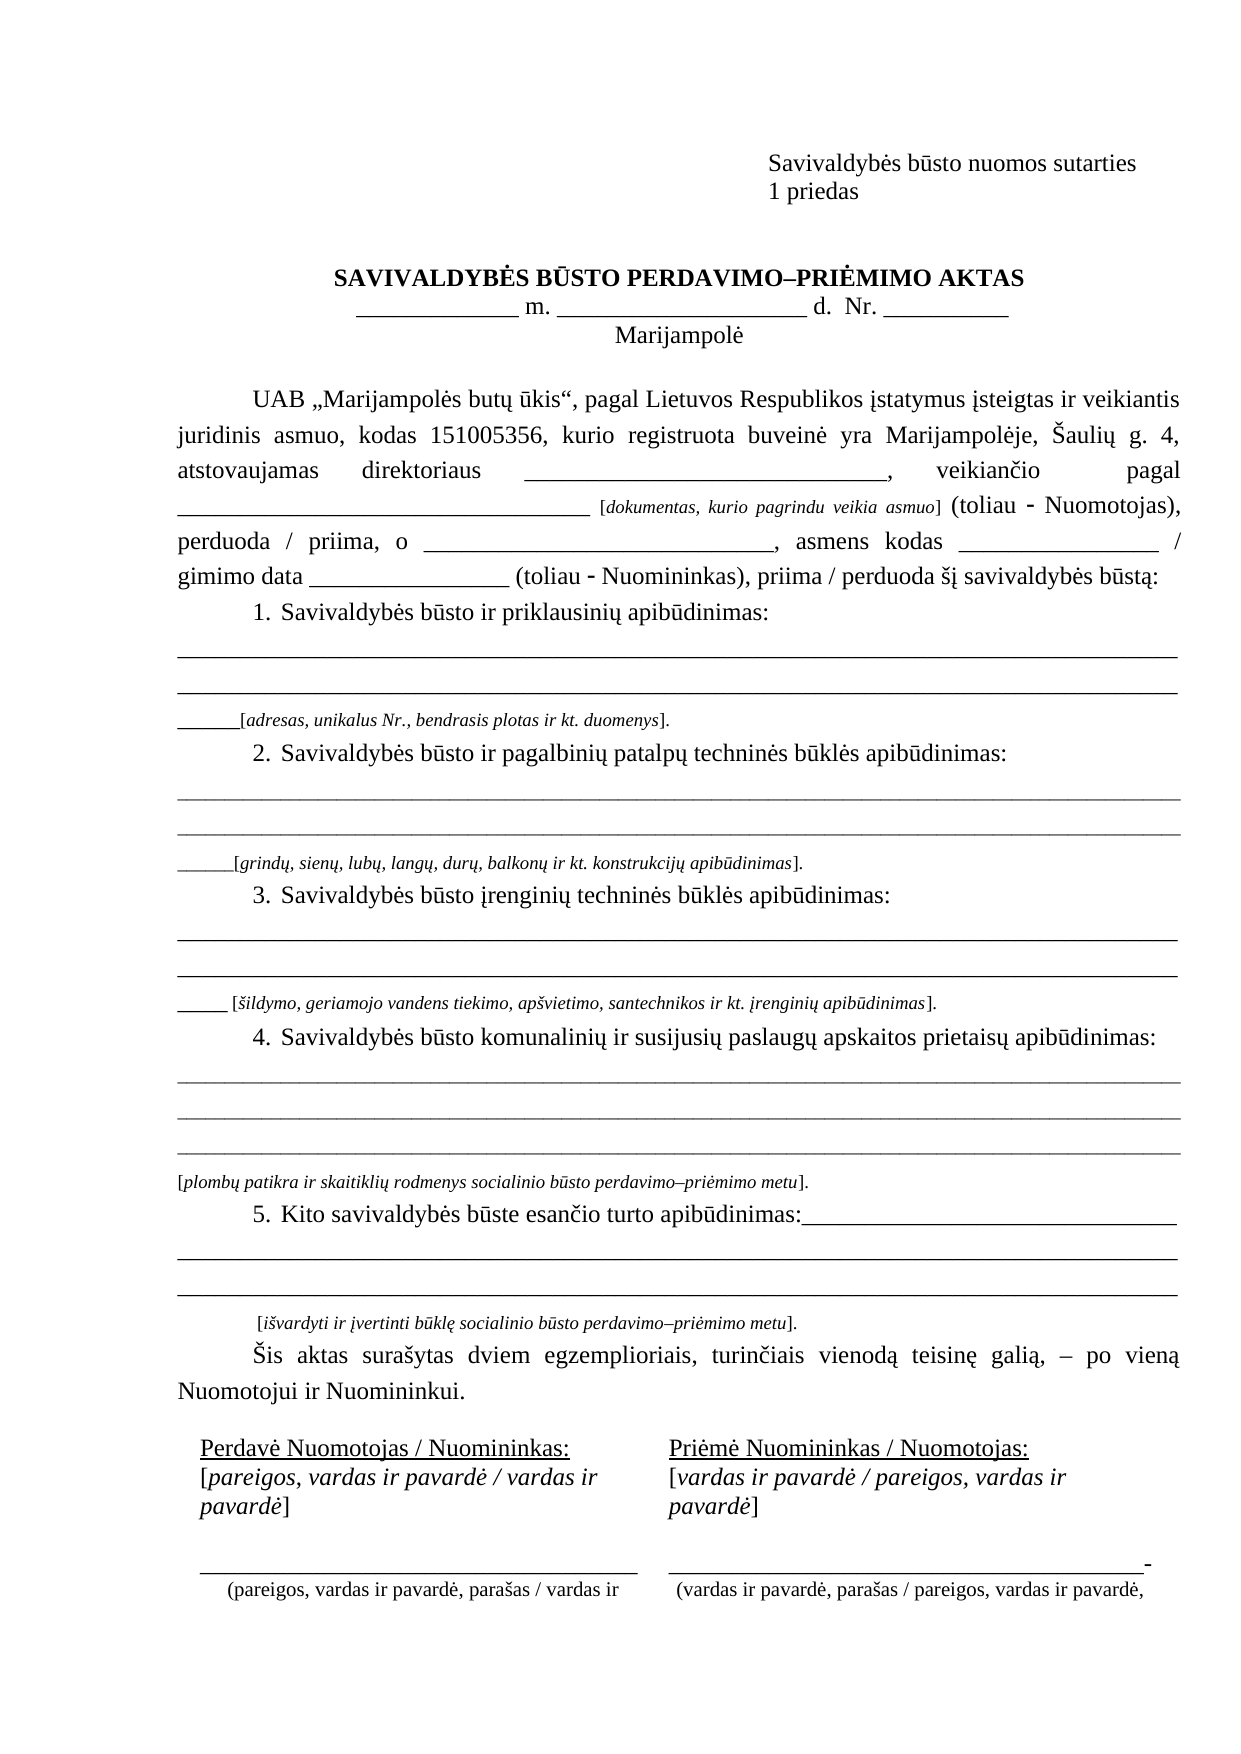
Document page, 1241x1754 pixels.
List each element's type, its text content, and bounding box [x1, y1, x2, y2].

text 4. Savivaldybės būsto komunalinių ir susijusių paslaugų apskaitos prietaisų apibūdinimas: [177, 1015, 1181, 1051]
text ________________________________________________________________________________ [177, 944, 1181, 980]
text ________________________________________________________________________________ [177, 661, 1181, 696]
text _____________ m. ____________________ d. Nr. __________ [177, 291, 1181, 320]
table_header Perdavė Nuomotojas / Nuomininkas: [pareigos, vardas ir pavardė / vardas ir pavardė] ___________________________________ (pareigos, vardas ir pavardė, parašas / vardas ir [189, 1434, 657, 1601]
text ___________________________________________________________________________________________________________ [177, 1051, 1181, 1082]
text Savivaldybės būsto nuomos sutarties [768, 148, 1181, 176]
text 1. Savivaldybės būsto ir priklausinių apibūdinimas: ________________________________________________________________________________ [177, 590, 1181, 661]
text ______[grindų, sienų, lubų, langų, durų, balkonų ir kt. konstrukcijų apibūdinimas]. [177, 838, 1181, 873]
text 3. Savivaldybės būsto įrenginių techninės būklės apibūdinimas: [177, 873, 1181, 909]
text ________________________________________________________________________________ [177, 909, 1181, 944]
text ___________________________________________________________________________________________________________ [177, 803, 1181, 834]
text ________________________________________________________________________________ [177, 1263, 1181, 1298]
text 5. Kito savivaldybės būste esančio turto apibūdinimas:______________________________ [177, 1192, 1181, 1228]
text [išvardyti ir įvertinti būklę socialinio būsto perdavimo–priėmimo metu]. [177, 1298, 1181, 1334]
text Marijampolė [177, 320, 1181, 349]
text UAB „Marijampolės butų ūkis“, pagal Lietuvos Respublikos įstatymus įsteigtas ir veikiantis juridinis asmuo, kodas 151005356, kurio registruota buveinė yra Marijampolėje, Šaulių g. 4, atstovaujamas direktoriaus _____________________________, veikiančio pagal _________________________________ [dokumentas, kurio pagrindu veikia asmuo] (toliau  Nuomotojas), perduoda / priima, o ____________________________, asmens kodas ________________ / gimimo data ________________ (toliau  Nuomininkas), priima / perduoda šį savivaldybės būstą: [177, 378, 1181, 590]
text ________________________________________________________________________________ [177, 1228, 1181, 1263]
table_header Priėmė Nuomininkas / Nuomotojas: [vardas ir pavardė / pareigos, vardas ir pavardė] ______________________________________-(vardas ir pavardė, parašas / pareigos, vardas ir pavardė, [657, 1434, 1163, 1601]
text ____ [šildymo, geriamojo vandens tiekimo, apšvietimo, santechnikos ir kt. įrenginių apibūdinimas]. [177, 980, 1181, 1015]
text ___________________________________________________________________________________________________________ [177, 1086, 1181, 1118]
text _____[adresas, unikalus Nr., bendrasis plotas ir kt. duomenys]. [177, 696, 1181, 732]
text [plombų patikra ir skaitiklių rodmenys socialinio būsto perdavimo–priėmimo metu]. [177, 1157, 1181, 1192]
text Šis aktas surašytas dviem egzemplioriais, turinčiais vienodą teisinę galią, – po vieną Nuomotojui ir Nuomininkui. [177, 1334, 1181, 1405]
text ___________________________________________________________________________________________________________ [177, 1121, 1181, 1153]
text 2. Savivaldybės būsto ir pagalbinių patalpų techninės būklės apibūdinimas: [177, 732, 1181, 767]
text 1 priedas [768, 176, 1181, 205]
text ___________________________________________________________________________________________________________ [177, 767, 1181, 799]
text SAVIVALDYBĖS BŪSTO PERDAVIMO–PRIĖMIMO AKTAS [177, 263, 1181, 291]
